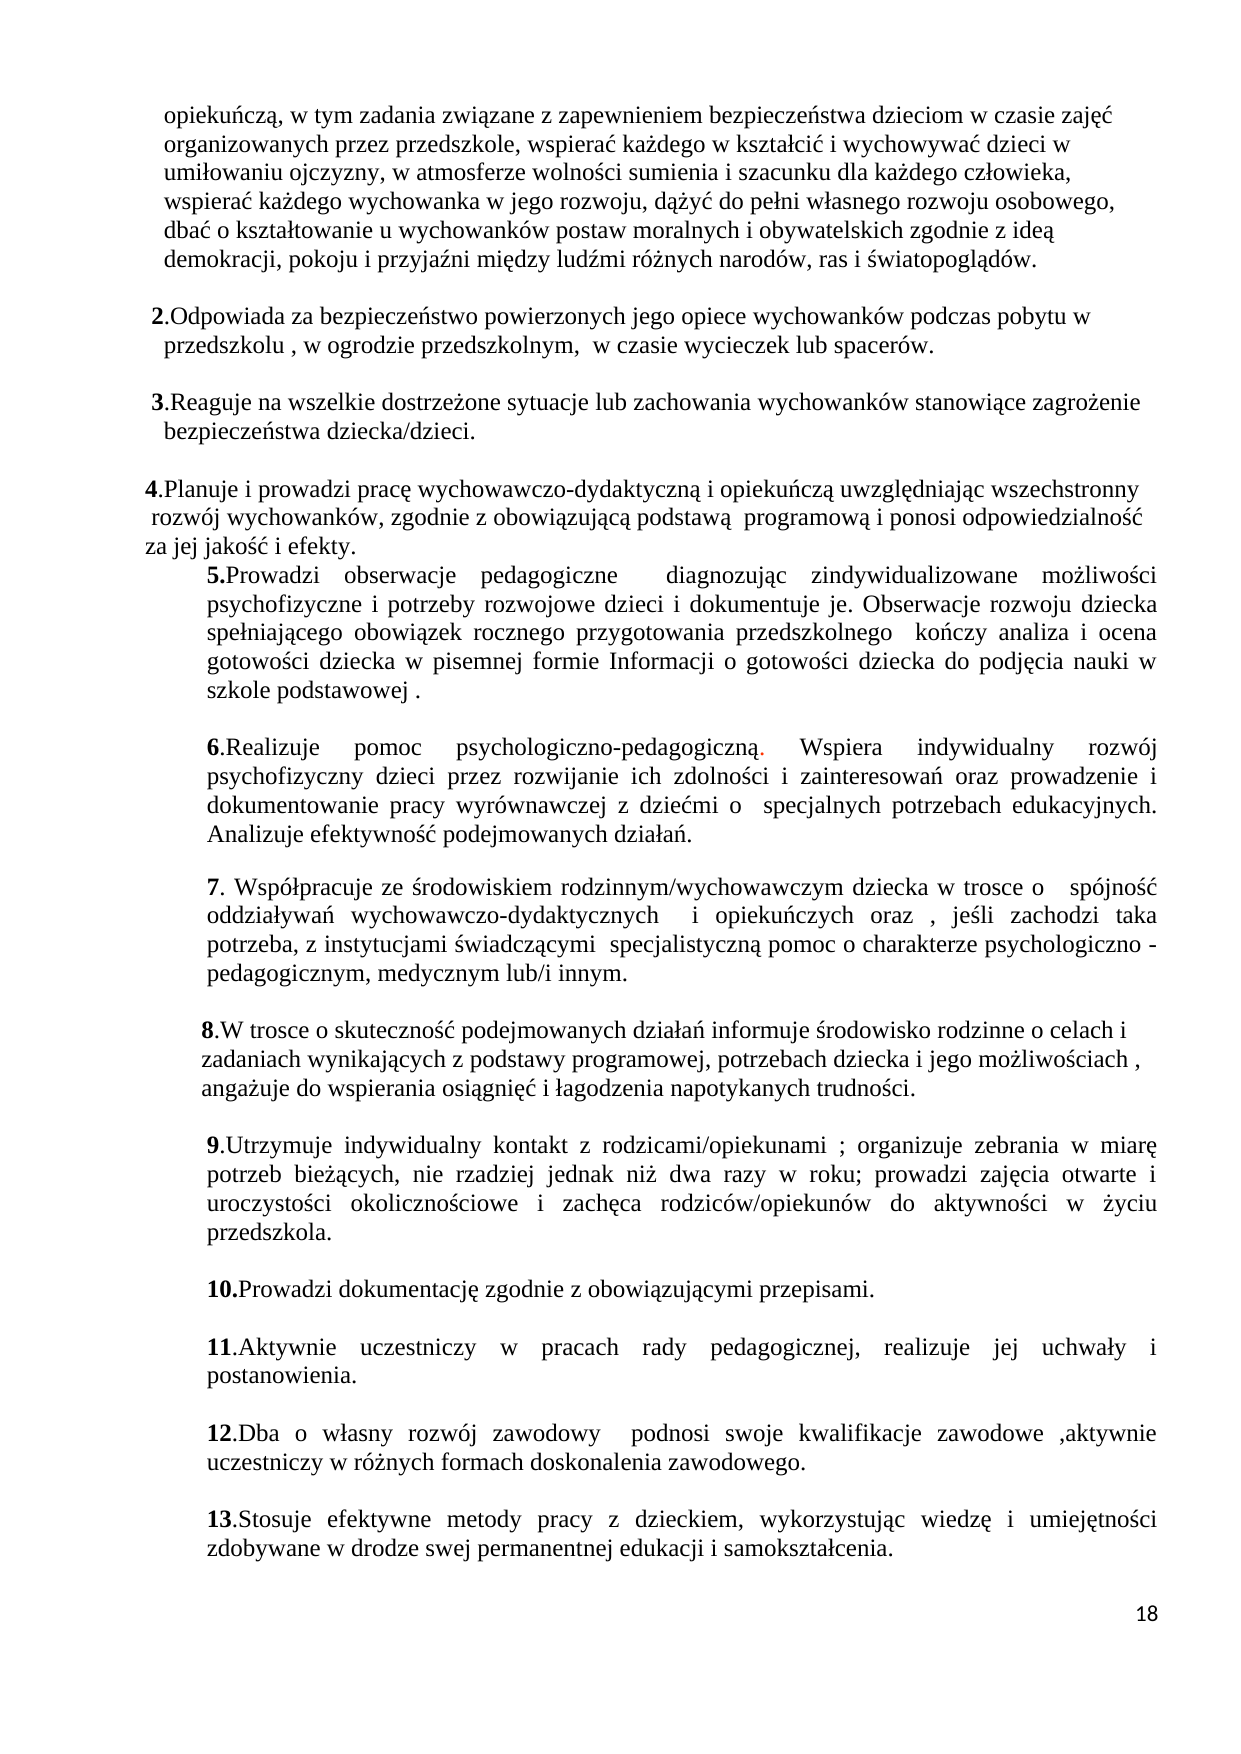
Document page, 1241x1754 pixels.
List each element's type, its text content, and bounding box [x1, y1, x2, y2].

list angażuje do wspierania osiągnięć i łagodzenia napotykanych trudności. [88, 1073, 1158, 1102]
list zadaniach wynikających z podstawy programowej, potrzebach dziecka i jego możliwościach , [88, 1044, 1158, 1073]
list 2.Odpowiada za bezpieczeństwo powierzonych jego opiece wychowanków podczas pobytu w [88, 301, 1158, 330]
list 5.Prowadzi obserwacje pedagogiczne diagnozując zindywidualizowane możliwości psychofizyczne i potrzeby rozwojowe dzieci i dokumentuje je. Obserwacje rozwoju dziecka spełniającego obowiązek rocznego przygotowania przedszkolnego kończy analiza i ocena gotowości dziecka w pisemnej formie Informacji o gotowości dziecka do podjęcia nauki w szkole podstawowej . [207, 560, 1158, 704]
list za jej jakość i efekty. [88, 531, 1158, 560]
list 6.Realizuje pomoc psychologiczno-pedagogiczną. Wspiera indywidualny rozwój psychofizyczny dzieci przez rozwijanie ich zdolności i zainteresowań oraz prowadzenie i dokumentowanie pracy wyrównawczej z dziećmi o specjalnych potrzebach edukacyjnych. Analizuje efektywność podejmowanych działań. [207, 732, 1158, 847]
list 7. Współpracuje ze środowiskiem rodzinnym/wychowawczym dziecka w trosce o spójność oddziaływań wychowawczo-dydaktycznych i opiekuńczych oraz , jeśli zachodzi taka potrzeba, z instytucjami świadczącymi specjalistyczną pomoc o charakterze psychologiczno - pedagogicznym, medycznym lub/i innym. [207, 872, 1158, 987]
list 8.W trosce o skuteczność podejmowanych działań informuje środowisko rodzinne o celach i [88, 1015, 1158, 1044]
list przedszkolu , w ogrodzie przedszkolnym, w czasie wycieczek lub spacerów. [88, 330, 1158, 359]
list opiekuńczą, w tym zadania związane z zapewnieniem bezpieczeństwa dzieciom w czasie zajęć organizowanych przez przedszkole, wspierać każdego w kształcić i wychowywać dzieci w umiłowaniu ojczyzny, w atmosferze wolności sumienia i szacunku dla każdego człowieka, wspierać każdego wychowanka w jego rozwoju, dążyć do pełni własnego rozwoju osobowego, dbać o kształtowanie u wychowanków postaw moralnych i obywatelskich zgodnie z ideą demokracji, pokoju i przyjaźni między ludźmi różnych narodów, ras i światopoglądów. [163, 100, 1158, 272]
list 9.Utrzymuje indywidualny kontakt z rodzicami/opiekunami ; organizuje zebrania w miarę potrzeb bieżących, nie rzadziej jednak niż dwa razy w roku; prowadzi zajęcia otwarte i uroczystości okolicznościowe i zachęca rodziców/opiekunów do aktywności w życiu przedszkola. [207, 1130, 1158, 1245]
list 13.Stosuje efektywne metody pracy z dzieckiem, wykorzystując wiedzę i umiejętności zdobywane w drodze swej permanentnej edukacji i samokształcenia. [207, 1504, 1158, 1562]
list 3.Reaguje na wszelkie dostrzeżone sytuacje lub zachowania wychowanków stanowiące zagrożenie [88, 387, 1158, 416]
list 4.Planuje i prowadzi pracę wychowawczo-dydaktyczną i opiekuńczą uwzględniając wszechstronny [88, 474, 1158, 502]
list 11.Aktywnie uczestniczy w pracach rady pedagogicznej, realizuje jej uchwały i postanowienia. [207, 1332, 1158, 1389]
list bezpieczeństwa dziecka/dzieci. [88, 416, 1158, 445]
list 12.Dba o własny rozwój zawodowy podnosi swoje kwalifikacje zawodowe ,aktywnie uczestniczy w różnych formach doskonalenia zawodowego. [207, 1418, 1158, 1475]
list 10.Prowadzi dokumentację zgodnie z obowiązującymi przepisami. [207, 1274, 1158, 1303]
list rozwój wychowanków, zgodnie z obowiązującą podstawą programową i ponosi odpowiedzialność [88, 502, 1158, 531]
